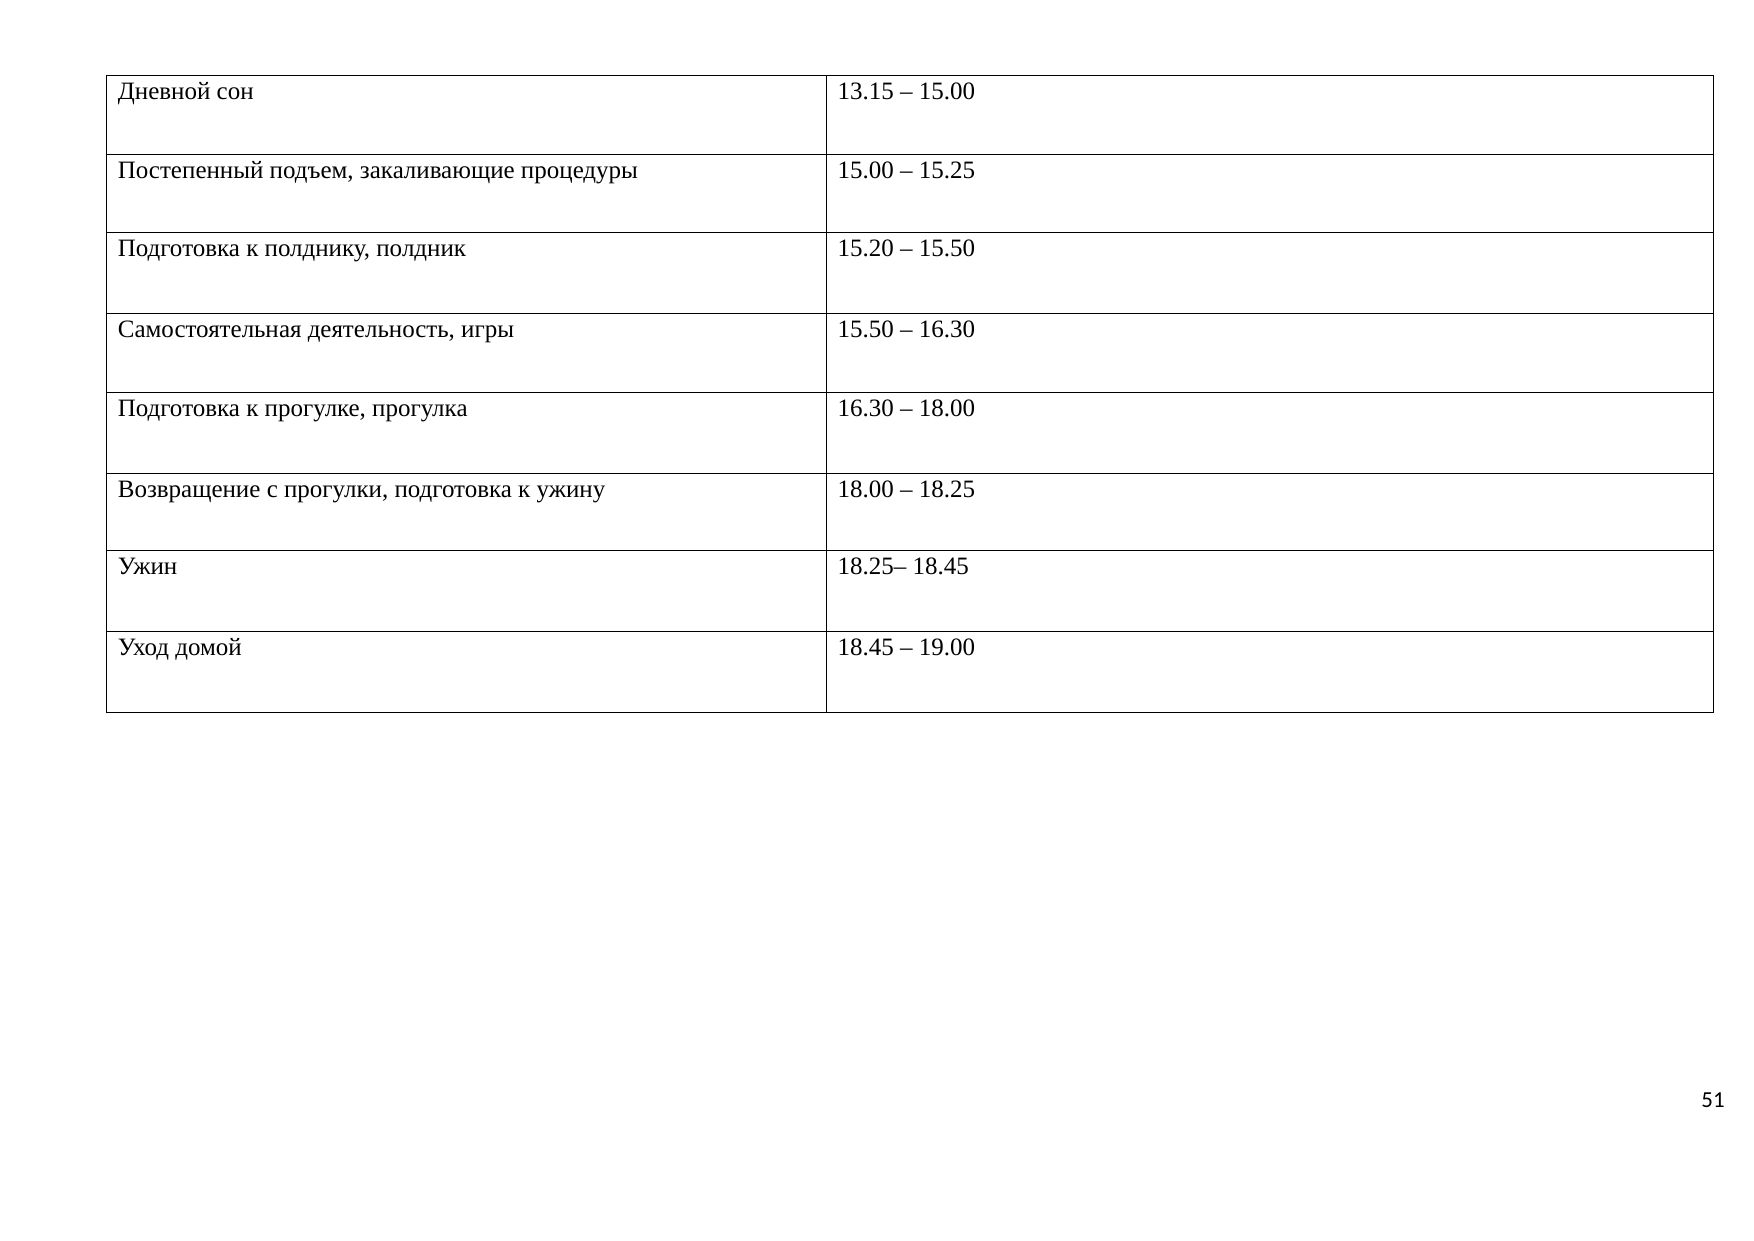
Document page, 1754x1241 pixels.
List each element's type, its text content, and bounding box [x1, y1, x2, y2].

table_cell 15.20 – 15.50 [827, 233, 1713, 313]
table_cell Подготовка к прогулке, прогулка [107, 393, 826, 473]
table_cell 18.00 – 18.25 [827, 474, 1713, 550]
table_cell 13.15 – 15.00 [827, 76, 1713, 154]
table_cell Дневной сон [107, 76, 826, 154]
table_cell Постепенный подъем, закаливающие процедуры [107, 155, 826, 232]
table_cell 15.00 – 15.25 [827, 155, 1713, 232]
table_cell 15.50 – 16.30 [827, 314, 1713, 392]
table_cell Возвращение с прогулки, подготовка к ужину [107, 474, 826, 550]
table_cell Ужин [107, 551, 826, 631]
table_cell Самостоятельная деятельность, игры [107, 314, 826, 392]
table_cell Подготовка к полднику, полдник [107, 233, 826, 313]
table_cell 18.25– 18.45 [827, 551, 1713, 631]
table_cell Уход домой [107, 632, 826, 712]
table_cell 16.30 – 18.00 [827, 393, 1713, 473]
table_cell 18.45 – 19.00 [827, 632, 1713, 712]
